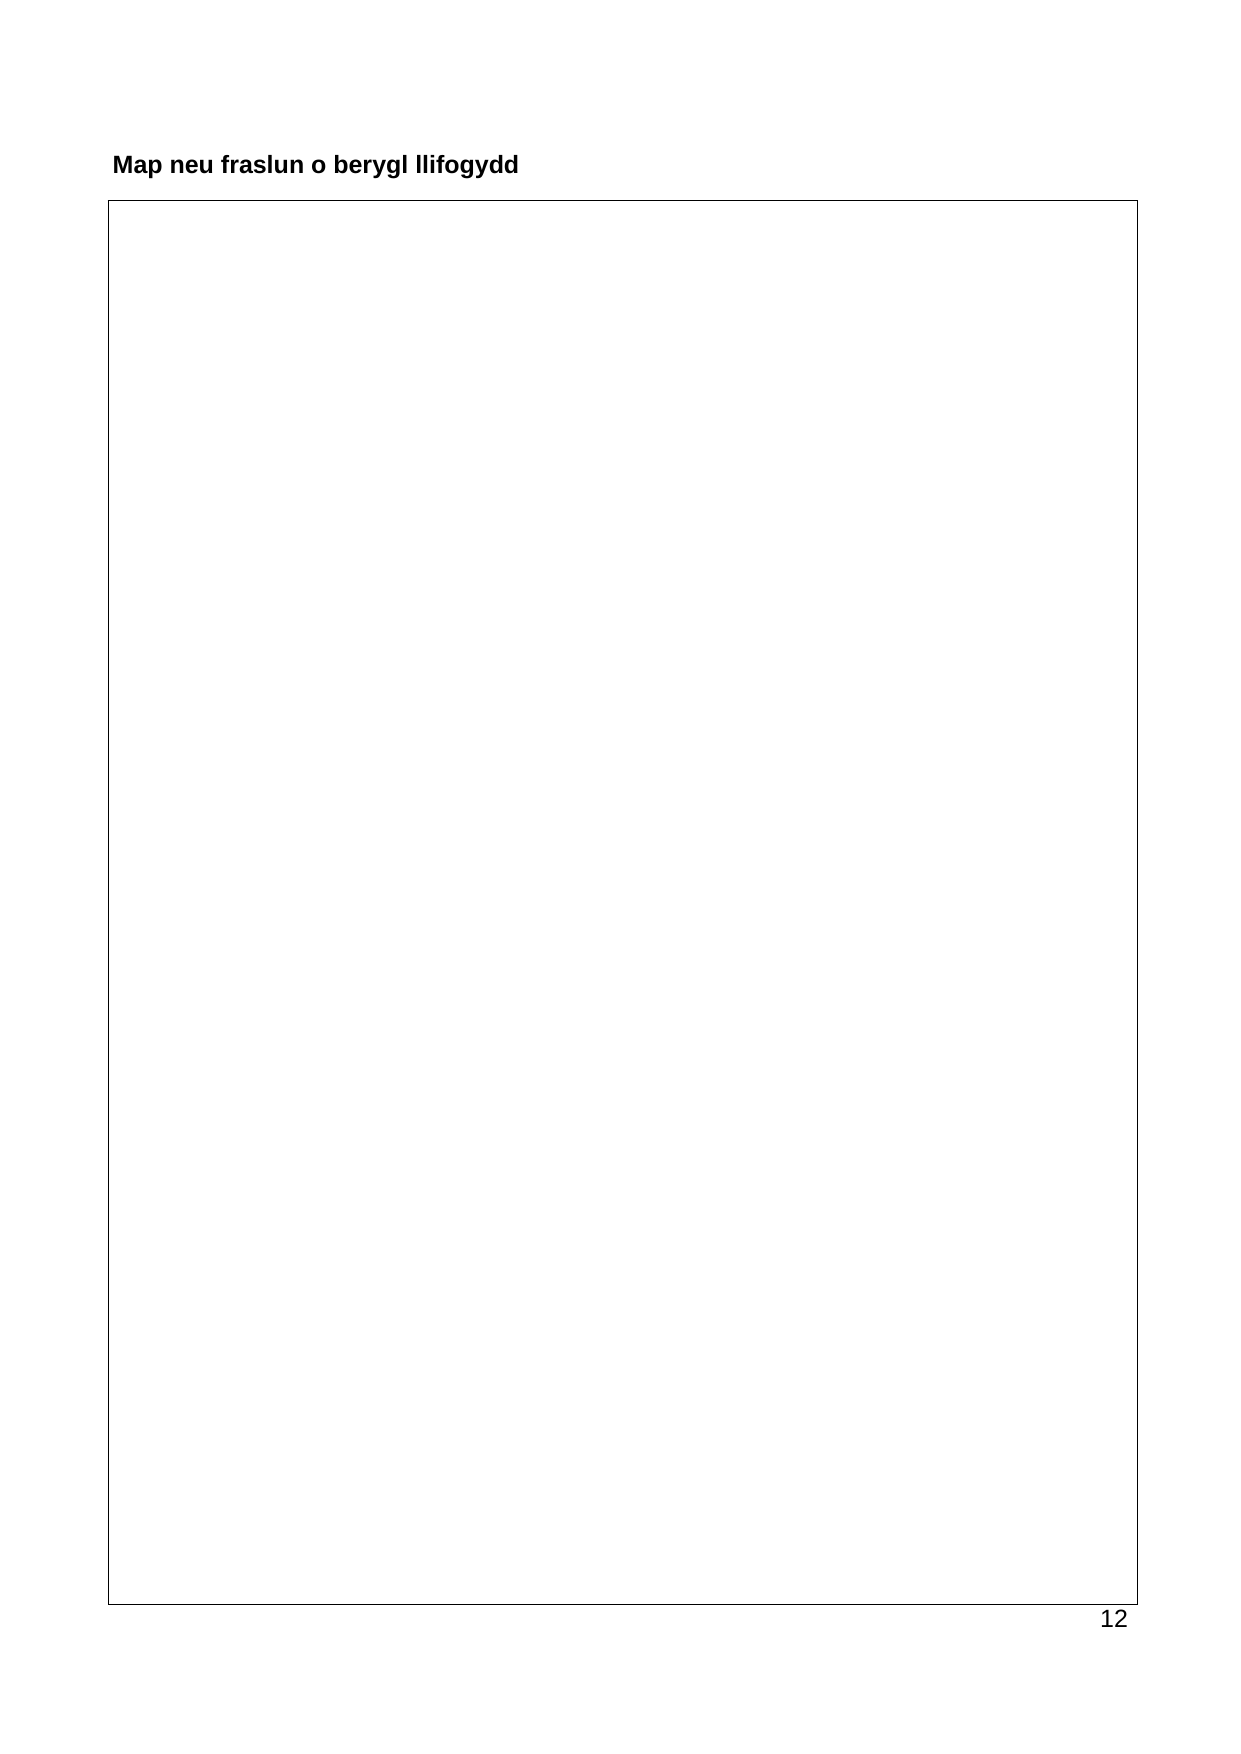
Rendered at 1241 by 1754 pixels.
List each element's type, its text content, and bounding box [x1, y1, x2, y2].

text Map neu fraslun o berygl llifogydd [112, 150, 1128, 179]
